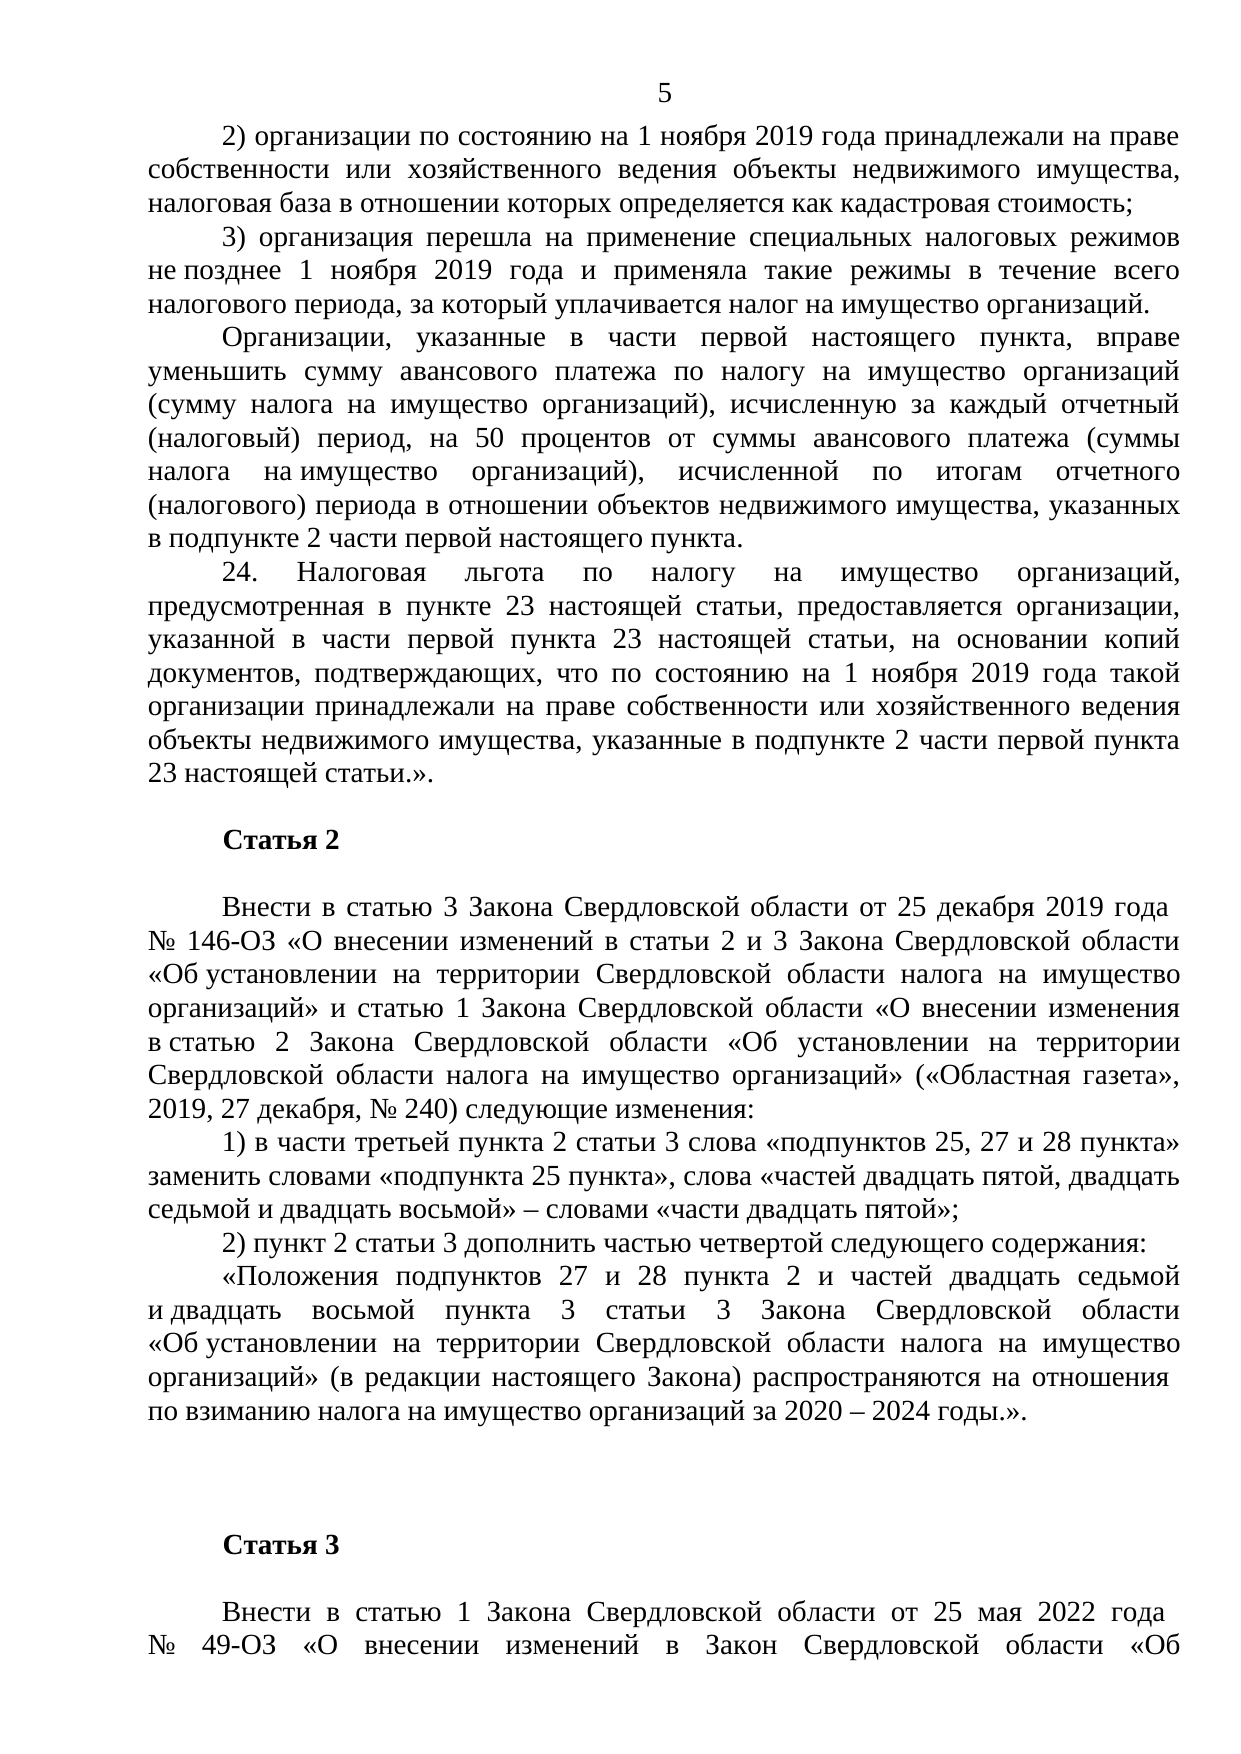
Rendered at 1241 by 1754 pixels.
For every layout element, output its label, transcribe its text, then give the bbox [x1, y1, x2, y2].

text 2) организации по состоянию на 1 ноября 2019 года принадлежали на праве собственности или хозяйственного ведения объекты недвижимого имущества, налоговая база в отношении которых определяется как кадастровая стоимость; [148, 118, 1181, 219]
text 1) в части третьей пункта 2 статьи 3 слова «подпунктов 25, 27 и 28 пункта» заменить словами «подпункта 25 пункта», слова «частей двадцать пятой, двадцать седьмой и двадцать восьмой» – словами «части двадцать пятой»; [148, 1124, 1181, 1225]
text Статья 2 [222, 822, 1181, 856]
text «Положения подпунктов 27 и 28 пункта 2 и частей двадцать седьмой и двадцать восьмой пункта 3 статьи 3 Закона Свердловской области «Об установлении на территории Свердловской области налога на имущество организаций» (в редакции настоящего Закона) распространяются на отношения по взиманию налога на имущество организаций за 2020 – 2024 годы.». [148, 1258, 1181, 1426]
text 2) пункт 2 статьи 3 дополнить частью четвертой следующего содержания: [148, 1225, 1181, 1258]
text Внести в статью 3 Закона Свердловской области от 25 декабря 2019 года № 146-ОЗ «О внесении изменений в статьи 2 и 3 Закона Свердловской области «Об установлении на территории Свердловской области налога на имущество организаций» и статью 1 Закона Свердловской области «О внесении изменения в статью 2 Закона Свердловской области «Об установлении на территории Свердловской области налога на имущество организаций» («Областная газета», 2019, 27 декабря, № 240) следующие изменения: [148, 889, 1181, 1124]
text Статья 3 [222, 1527, 1181, 1560]
text 24. Налоговая льгота по налогу на имущество организаций, предусмотренная в пункте 23 настоящей статьи, предоставляется организации, указанной в части первой пункта 23 настоящей статьи, на основании копий документов, подтверждающих, что по состоянию на 1 ноября 2019 года такой организации принадлежали на праве собственности или хозяйственного ведения объекты недвижимого имущества, указанные в подпункте 2 части первой пункта 23 настоящей статьи.». [148, 554, 1181, 789]
text Организации, указанные в части первой настоящего пункта, вправе уменьшить сумму авансового платежа по налогу на имущество организаций (сумму налога на имущество организаций), исчисленную за каждый отчетный (налоговый) период, на 50 процентов от суммы авансового платежа (суммы налога на имущество организаций), исчисленной по итогам отчетного (налогового) периода в отношении объектов недвижимого имущества, указанных в подпункте 2 части первой настоящего пункта. [148, 319, 1181, 554]
text Внести в статью 1 Закона Свердловской области от 25 мая 2022 года № 49-ОЗ «О внесении изменений в Закон Свердловской области «Об [148, 1594, 1181, 1661]
text 3) организация перешла на применение специальных налоговых режимов не позднее 1 ноября 2019 года и применяла такие режимы в течение всего налогового периода, за который уплачивается налог на имущество организаций. [148, 219, 1181, 319]
